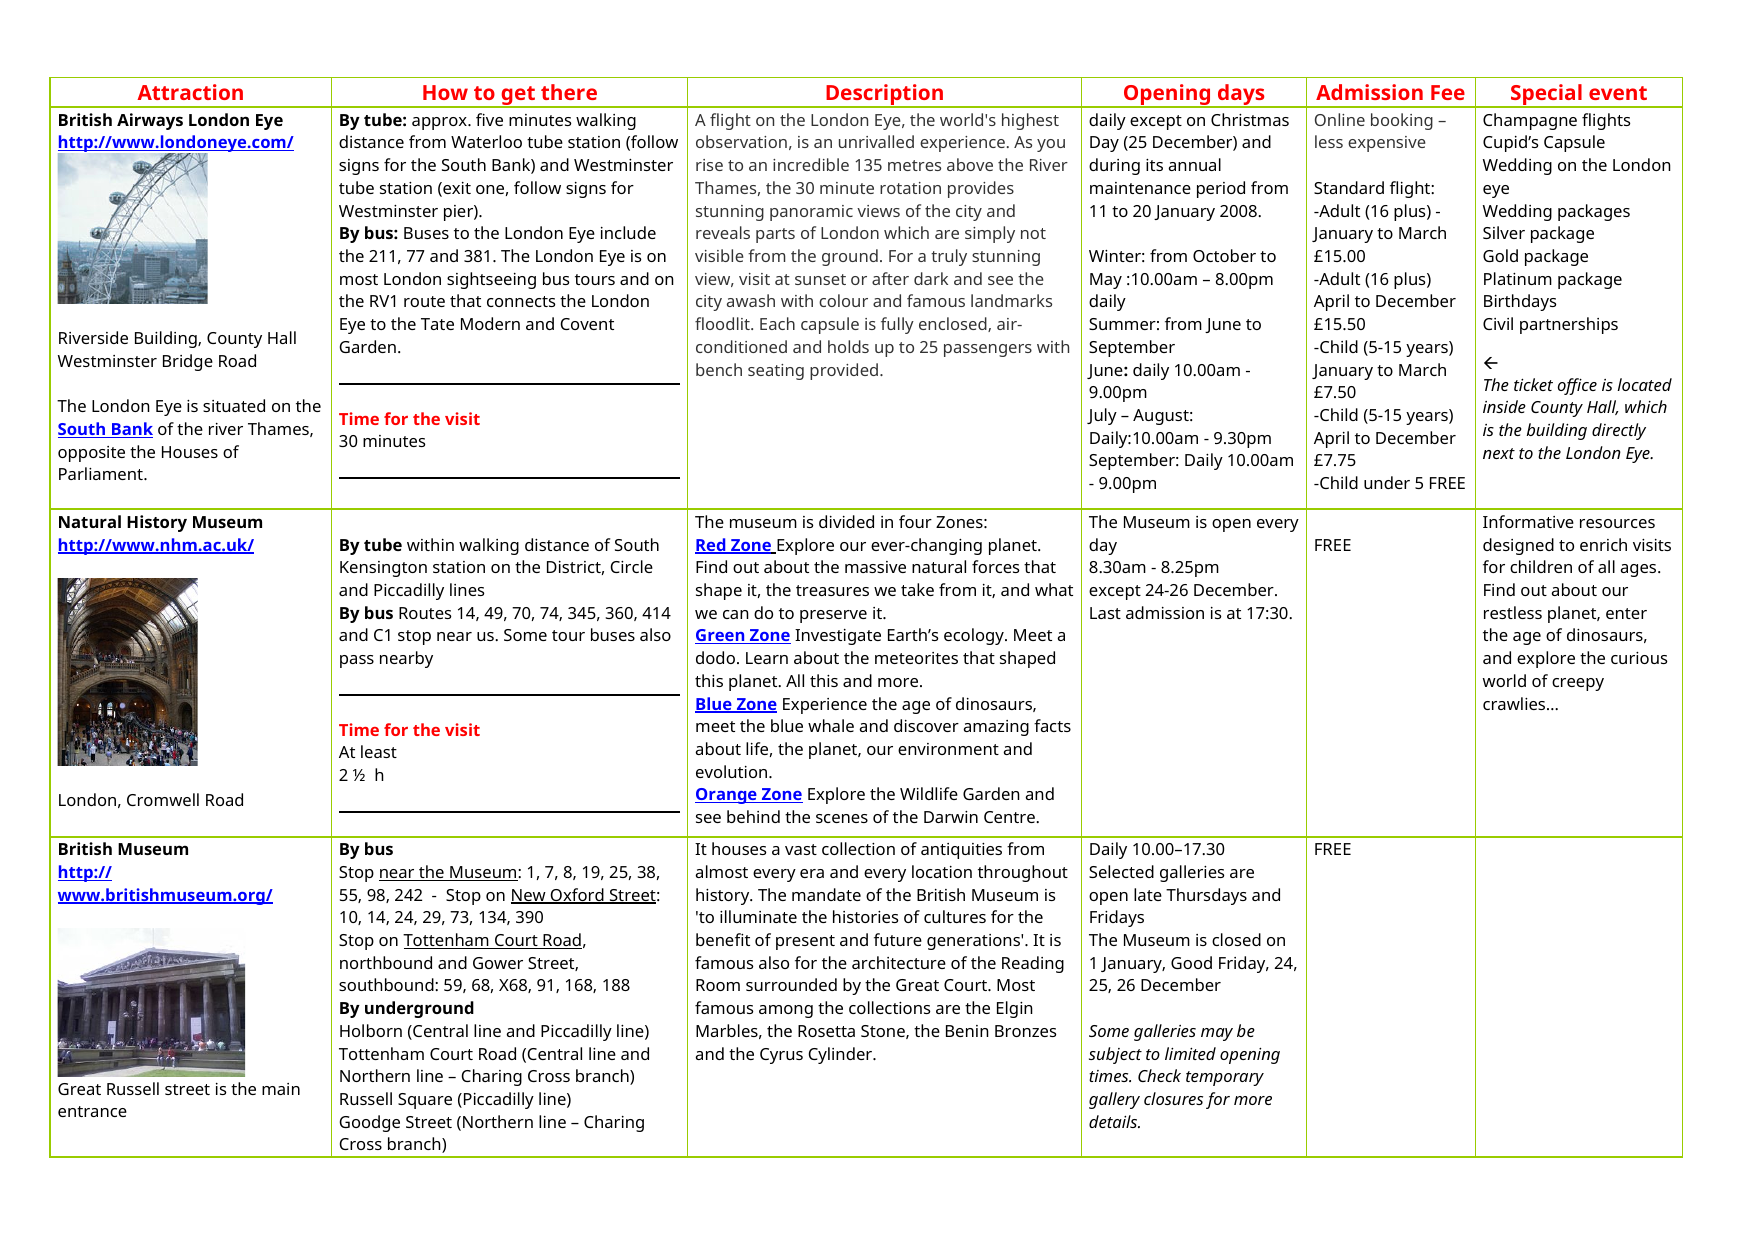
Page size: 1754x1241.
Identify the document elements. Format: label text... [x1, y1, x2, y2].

table_cell British Museum http://www.britishmuseum.org/ Great Russell street is the main entrance [51, 838, 331, 1156]
table_cell A flight on the London Eye, the world's highest observation, is an unrivalled experience. As you rise to an incredible 135 metres above the River Thames, the 30 minute rotation provides stunning panoramic views of the city and reveals parts of London which are simply not visible from the ground. For a truly stunning view, visit at sunset or after dark and see the city awash with colour and famous landmarks floodlit. Each capsule is fully enclosed, air-conditioned and holds up to 25 passengers with bench seating provided. [688, 108, 1081, 508]
table_header Admission Fee [1307, 78, 1475, 106]
table_header Description [688, 78, 1081, 106]
picture [57, 153, 208, 304]
table_cell Online booking – less expensive Standard flight: -Adult (16 plus) - January to March £15.00 -Adult (16 plus) April to December £15.50 -Child (5-15 years) January to March £7.50 -Child (5-15 years) April to December £7.75 -Child under 5 FREE [1307, 108, 1475, 508]
table_cell FREE [1307, 838, 1475, 1156]
table_cell The museum is divided in four Zones: Red Zone Explore our ever-changing planet. Find out about the massive natural forces that shape it, the treasures we take from it, and what we can do to preserve it. Green Zone Investigate Earth’s ecology. Meet a dodo. Learn about the meteorites that shaped this planet. All this and more. Blue Zone Experience the age of dinosaurs, meet the blue whale and discover amazing facts about life, the planet, our environment and evolution. Orange Zone Explore the Wildlife Garden and see behind the scenes of the Darwin Centre. [688, 510, 1081, 836]
table_cell Daily 10.00–17.30 Selected galleries are open late Thursdays and Fridays The Museum is closed on 1 January, Good Friday, 24, 25, 26 December Some galleries may be subject to limited opening times. Check temporary gallery closures for more details. [1082, 838, 1306, 1156]
table_header Attraction [51, 78, 331, 106]
table_cell Champagne flights Cupid’s Capsule Wedding on the London eye Wedding packages Silver package Gold package Platinum package Birthdays Civil partnerships  The ticket office is located inside County Hall, which is the building directly next to the London Eye. [1476, 108, 1682, 508]
picture [57, 928, 246, 1077]
table_cell By tube within walking distance of South Kensington station on the District, Circle and Piccadilly lines By bus Routes 14, 49, 70, 74, 345, 360, 414 and C1 stop near us. Some tour buses also pass nearby Time for the visit At least 2 ½ h [332, 510, 687, 836]
table_cell daily except on Christmas Day (25 December) and during its annual maintenance period from 11 to 20 January 2008. Winter: from October to May :10.00am – 8.00pm daily Summer: from June to September June: daily 10.00am - 9.00pm July – August: Daily:10.00am - 9.30pm September: Daily 10.00am - 9.00pm [1082, 108, 1306, 508]
table_cell It houses a vast collection of antiquities from almost every era and every location throughout history. The mandate of the British Museum is 'to illuminate the histories of cultures for the benefit of present and future generations'. It is famous also for the architecture of the Reading Room surrounded by the Great Court. Most famous among the collections are the Elgin Marbles, the Rosetta Stone, the Benin Bronzes and the Cyrus Cylinder. [688, 838, 1081, 1156]
table_cell By tube: approx. five minutes walking distance from Waterloo tube station (follow signs for the South Bank) and Westminster tube station (exit one, follow signs for Westminster pier). By bus: Buses to the London Eye include the 211, 77 and 381. The London Eye is on most London sightseeing bus tours and on the RV1 route that connects the London Eye to the Tate Modern and Covent Garden. Time for the visit 30 minutes [332, 108, 687, 508]
picture [57, 578, 198, 766]
table_cell [1476, 838, 1682, 1156]
table_cell By bus Stop near the Museum: 1, 7, 8, 19, 25, 38, 55, 98, 242 - Stop on New Oxford Street: 10, 14, 24, 29, 73, 134, 390 Stop on Tottenham Court Road, northbound and Gower Street, southbound: 59, 68, X68, 91, 168, 188 By underground Holborn (Central line and Piccadilly line) Tottenham Court Road (Central line and Northern line – Charing Cross branch) Russell Square (Piccadilly line) Goodge Street (Northern line – Charing Cross branch) [332, 838, 687, 1156]
table_cell British Airways London Eye http://www.londoneye.com/ Riverside Building, County Hall Westminster Bridge Road The London Eye is situated on the South Bank of the river Thames, opposite the Houses of Parliament. [51, 108, 331, 508]
table_cell Informative resources designed to enrich visits for children of all ages. Find out about our restless planet, enter the age of dinosaurs, and explore the curious world of creepy crawlies… [1476, 510, 1682, 836]
table_cell The Museum is open every day 8.30am - 8.25pm except 24-26 December. Last admission is at 17:30. [1082, 510, 1306, 836]
table_cell FREE [1307, 510, 1475, 836]
table_header Opening days [1082, 78, 1306, 106]
table_cell Natural History Museum http://www.nhm.ac.uk/ London, Cromwell Road [51, 510, 331, 836]
table_header How to get there [332, 78, 687, 106]
table_header Special event [1476, 78, 1682, 106]
